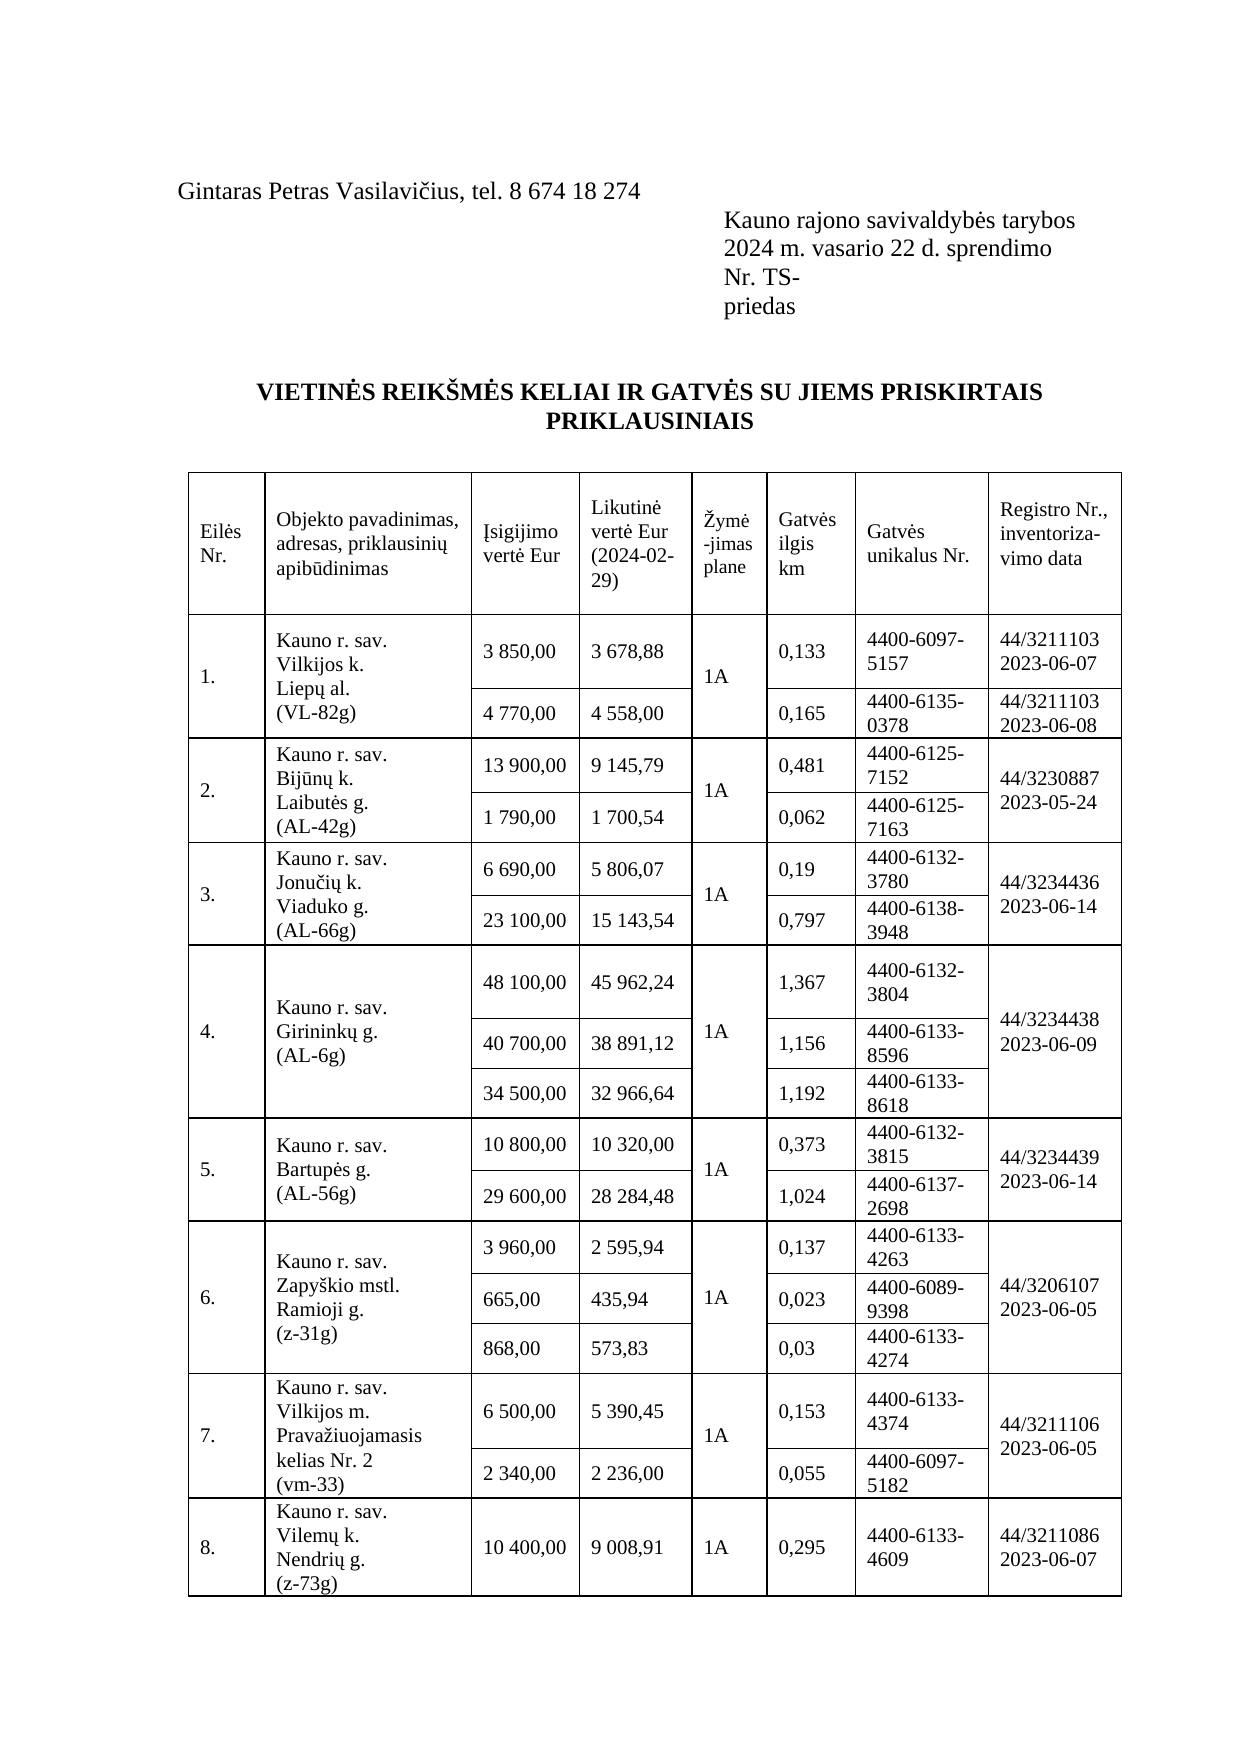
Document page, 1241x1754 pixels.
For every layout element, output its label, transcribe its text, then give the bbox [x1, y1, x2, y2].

table_cell 34 500,00 [472, 1069, 579, 1117]
text Gintaras Petras Vasilavičius, tel. 8 674 18 274 [177, 176, 1122, 205]
table_cell 4400-6133-8618 [856, 1069, 988, 1117]
table_cell 4400-6133-4263 [856, 1222, 988, 1273]
table_cell 44/3234439 2023-06-14 [989, 1119, 1121, 1220]
table_cell 3. [189, 843, 264, 944]
table_cell 1,192 [768, 1069, 855, 1117]
table_cell Kauno r. sav. Bijūnų k. Laibutės g. (AL-42g) [266, 739, 471, 841]
table_cell 1,156 [768, 1019, 855, 1067]
table_cell 0,481 [768, 739, 855, 792]
table_cell 6. [189, 1222, 264, 1372]
table_cell 2. [189, 739, 264, 841]
table_cell 6 500,00 [472, 1374, 579, 1447]
table_cell 38 891,12 [580, 1019, 691, 1067]
table_cell 44/3230887 2023-05-24 [989, 739, 1121, 841]
text Kauno rajono savivaldybės tarybos 2024 m. vasario 22 d. sprendimo Nr. TS- [723, 205, 1122, 291]
table_cell 665,00 [472, 1274, 579, 1323]
table_cell Kauno r. sav. Vilkijos m. Pravažiuojamasis kelias Nr. 2 (vm-33) [266, 1374, 471, 1497]
table_cell 4400-6132-3815 [856, 1119, 988, 1170]
table_cell 32 966,64 [580, 1069, 691, 1117]
table_cell 15 143,54 [580, 896, 691, 944]
table_cell 40 700,00 [472, 1019, 579, 1067]
table_cell 9 145,79 [580, 739, 691, 792]
table_cell 435,94 [580, 1274, 691, 1323]
table_cell 10 320,00 [580, 1119, 691, 1170]
table_cell 0,165 [768, 689, 855, 737]
table_header Gatvės unikalus Nr. [856, 473, 988, 614]
table_cell 28 284,48 [580, 1171, 691, 1220]
table_header Registro Nr., inventoriza-vimo data [989, 473, 1121, 614]
table_cell 4400-6089-9398 [856, 1274, 988, 1323]
table_cell 45 962,24 [580, 946, 691, 1018]
table_cell 0,295 [768, 1499, 855, 1595]
table_cell 4400-6133-4374 [856, 1374, 988, 1447]
table_cell 0,797 [768, 896, 855, 944]
table_cell 23 100,00 [472, 896, 579, 944]
table_cell 44/3206107 2023-06-05 [989, 1222, 1121, 1372]
text priedas [723, 291, 1122, 320]
table_cell 1,024 [768, 1171, 855, 1220]
table_cell 48 100,00 [472, 946, 579, 1018]
table_cell Kauno r. sav. Zapyškio mstl. Ramioji g. (z-31g) [266, 1222, 471, 1372]
table_cell 5 806,07 [580, 843, 691, 894]
table_cell 0,133 [768, 615, 855, 687]
table_cell Kauno r. sav. Jonučių k. Viaduko g. (AL-66g) [266, 843, 471, 944]
table_cell 4400-6125-7163 [856, 793, 988, 841]
table_cell 1A [693, 1499, 766, 1595]
table_cell 2 340,00 [472, 1449, 579, 1497]
table_cell 10 400,00 [472, 1499, 579, 1595]
table_cell 10 800,00 [472, 1119, 579, 1170]
table_cell 5. [189, 1119, 264, 1220]
table_cell 0,19 [768, 843, 855, 894]
table_cell 4400-6125-7152 [856, 739, 988, 792]
table_cell 44/3211103 2023-06-08 [989, 689, 1121, 737]
table_cell 0,03 [768, 1324, 855, 1372]
table_cell 1A [693, 615, 766, 737]
table_header Žymė-jimas plane [693, 473, 766, 614]
table_cell 4400-6138-3948 [856, 896, 988, 944]
table_header Gatvės ilgis km [768, 473, 855, 614]
table_cell 868,00 [472, 1324, 579, 1372]
table_cell 1A [693, 1374, 766, 1497]
table_cell 13 900,00 [472, 739, 579, 792]
text VIETINĖS REIKŠMĖS KELIAI IR GATVĖS SU JIEMS PRISKIRTAIS PRIKLAUSINIAIS [177, 377, 1122, 435]
table_cell Kauno r. sav. Girininkų g. (AL-6g) [266, 946, 471, 1117]
table_cell 29 600,00 [472, 1171, 579, 1220]
table_cell 1A [693, 843, 766, 944]
table_cell Kauno r. sav. Vilkijos k. Liepų al. (VL-82g) [266, 615, 471, 737]
table_cell 573,83 [580, 1324, 691, 1372]
table_cell 1 700,54 [580, 793, 691, 841]
table_cell 3 960,00 [472, 1222, 579, 1273]
table_cell 2 595,94 [580, 1222, 691, 1273]
table_cell Kauno r. sav. Vilemų k. Nendrių g. (z-73g) [266, 1499, 471, 1595]
table_cell 7. [189, 1374, 264, 1497]
table_header Objekto pavadinimas, adresas, priklausinių apibūdinimas [266, 473, 471, 614]
table_cell 44/3211106 2023-06-05 [989, 1374, 1121, 1497]
table_cell 1A [693, 1222, 766, 1372]
table_cell 3 850,00 [472, 615, 579, 687]
table_cell 4400-6097-5157 [856, 615, 988, 687]
table_cell 1 790,00 [472, 793, 579, 841]
table_cell 4400-6133-4274 [856, 1324, 988, 1372]
table_cell 0,153 [768, 1374, 855, 1447]
table_cell 4400-6132-3804 [856, 946, 988, 1018]
table_cell 0,062 [768, 793, 855, 841]
table_cell 4400-6137-2698 [856, 1171, 988, 1220]
table_header Eilės Nr. [189, 473, 264, 614]
table_cell 4 558,00 [580, 689, 691, 737]
table_cell 4400-6135-0378 [856, 689, 988, 737]
table_cell 0,137 [768, 1222, 855, 1273]
table_cell 1. [189, 615, 264, 737]
table_cell 0,023 [768, 1274, 855, 1323]
table_cell 4400-6133-8596 [856, 1019, 988, 1067]
table_cell 3 678,88 [580, 615, 691, 687]
table_cell 9 008,91 [580, 1499, 691, 1595]
table_cell 2 236,00 [580, 1449, 691, 1497]
table_cell 4400-6097-5182 [856, 1449, 988, 1497]
table_header Įsigijimo vertė Eur [472, 473, 579, 614]
table_cell 4. [189, 946, 264, 1117]
table_cell 4400-6133-4609 [856, 1499, 988, 1595]
table_cell 1A [693, 1119, 766, 1220]
table_cell 1A [693, 739, 766, 841]
table_cell 1,367 [768, 946, 855, 1018]
table_cell 44/3211086 2023-06-07 [989, 1499, 1121, 1595]
table_cell 4 770,00 [472, 689, 579, 737]
table_cell 8. [189, 1499, 264, 1595]
table_cell 1A [693, 946, 766, 1117]
table_cell 44/3234438 2023-06-09 [989, 946, 1121, 1117]
table_cell 6 690,00 [472, 843, 579, 894]
table_cell 44/3211103 2023-06-07 [989, 615, 1121, 687]
table_cell 0,373 [768, 1119, 855, 1170]
table_cell 44/3234436 2023-06-14 [989, 843, 1121, 944]
table_header Likutinė vertė Eur (2024-02-29) [580, 473, 691, 614]
table_cell 5 390,45 [580, 1374, 691, 1447]
table_cell 4400-6132-3780 [856, 843, 988, 894]
table_cell 0,055 [768, 1449, 855, 1497]
table_cell Kauno r. sav. Bartupės g. (AL-56g) [266, 1119, 471, 1220]
